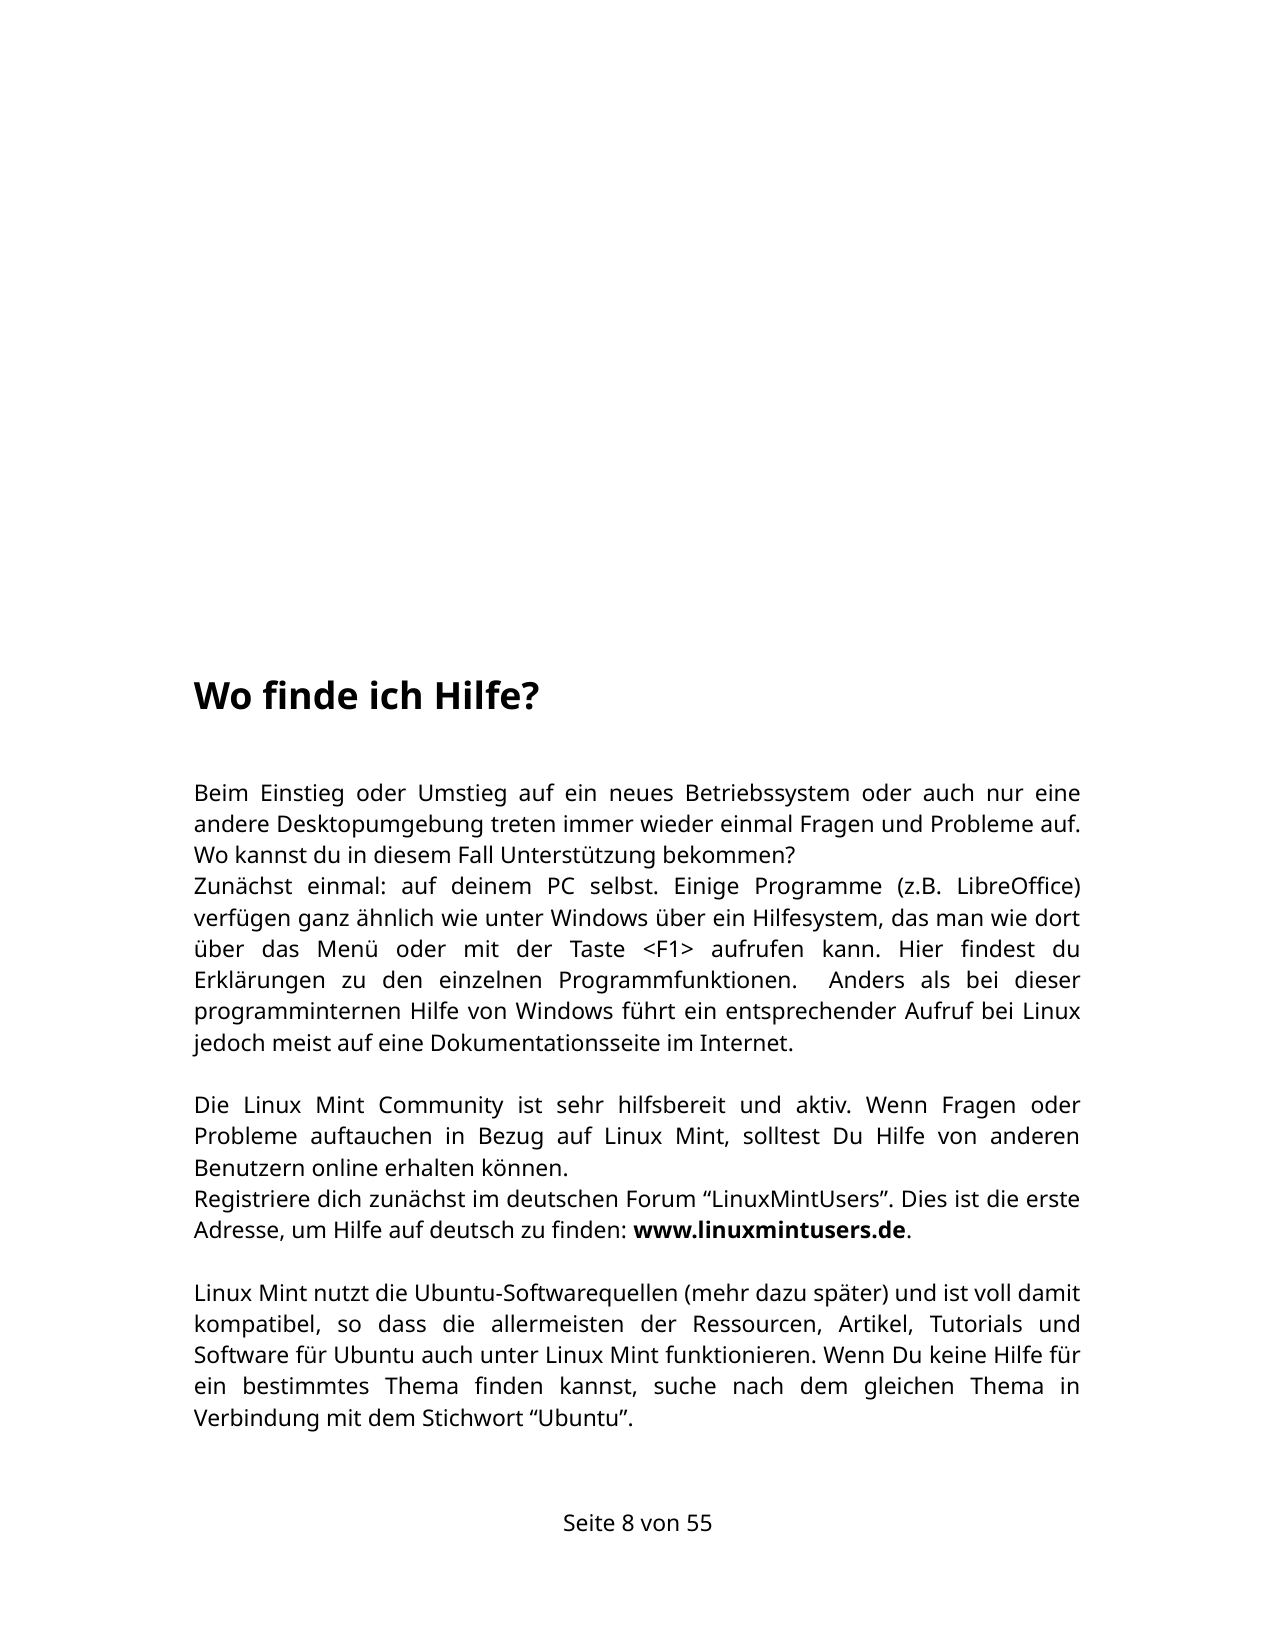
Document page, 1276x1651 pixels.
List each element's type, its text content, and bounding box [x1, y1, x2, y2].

text Beim Einstieg oder Umstieg auf ein neues Betriebssystem oder auch nur eine andere Desktopumgebung treten immer wieder einmal Fragen und Probleme auf. Wo kannst du in diesem Fall Unterstützung bekommen? [187, 770, 1088, 870]
subtitle Wo finde ich Hilfe? [187, 663, 1088, 720]
text Die Linux Mint Community ist sehr hilfsbereit und aktiv. Wenn Fragen oder Probleme auftauchen in Bezug auf Linux Mint, solltest Du Hilfe von anderen Benutzern online erhalten können. [187, 1089, 1088, 1183]
text Zunächst einmal: auf deinem PC selbst. Einige Programme (z.B. LibreOffice) verfügen ganz ähnlich wie unter Windows über ein Hilfesystem, das man wie dort über das Menü oder mit der Taste <F1> aufrufen kann. Hier findest du Erklärungen zu den einzelnen Programmfunktionen. Anders als bei dieser programminternen Hilfe von Windows führt ein entsprechender Aufruf bei Linux jedoch meist auf eine Dokumentationsseite im Internet. [187, 870, 1088, 1058]
text Linux Mint nutzt die Ubuntu-Softwarequellen (mehr dazu später) und ist voll damit kompatibel, so dass die allermeisten der Ressourcen, Artikel, Tutorials und Software für Ubuntu auch unter Linux Mint funktionieren. Wenn Du keine Hilfe für ein bestimmtes Thema finden kannst, suche nach dem gleichen Thema in Verbindung mit dem Stichwort “Ubuntu”. [187, 1276, 1088, 1433]
text Registriere dich zunächst im deutschen Forum “LinuxMintUsers”. Dies ist die erste Adresse, um Hilfe auf deutsch zu finden: www.linuxmintusers.de. [187, 1183, 1088, 1245]
